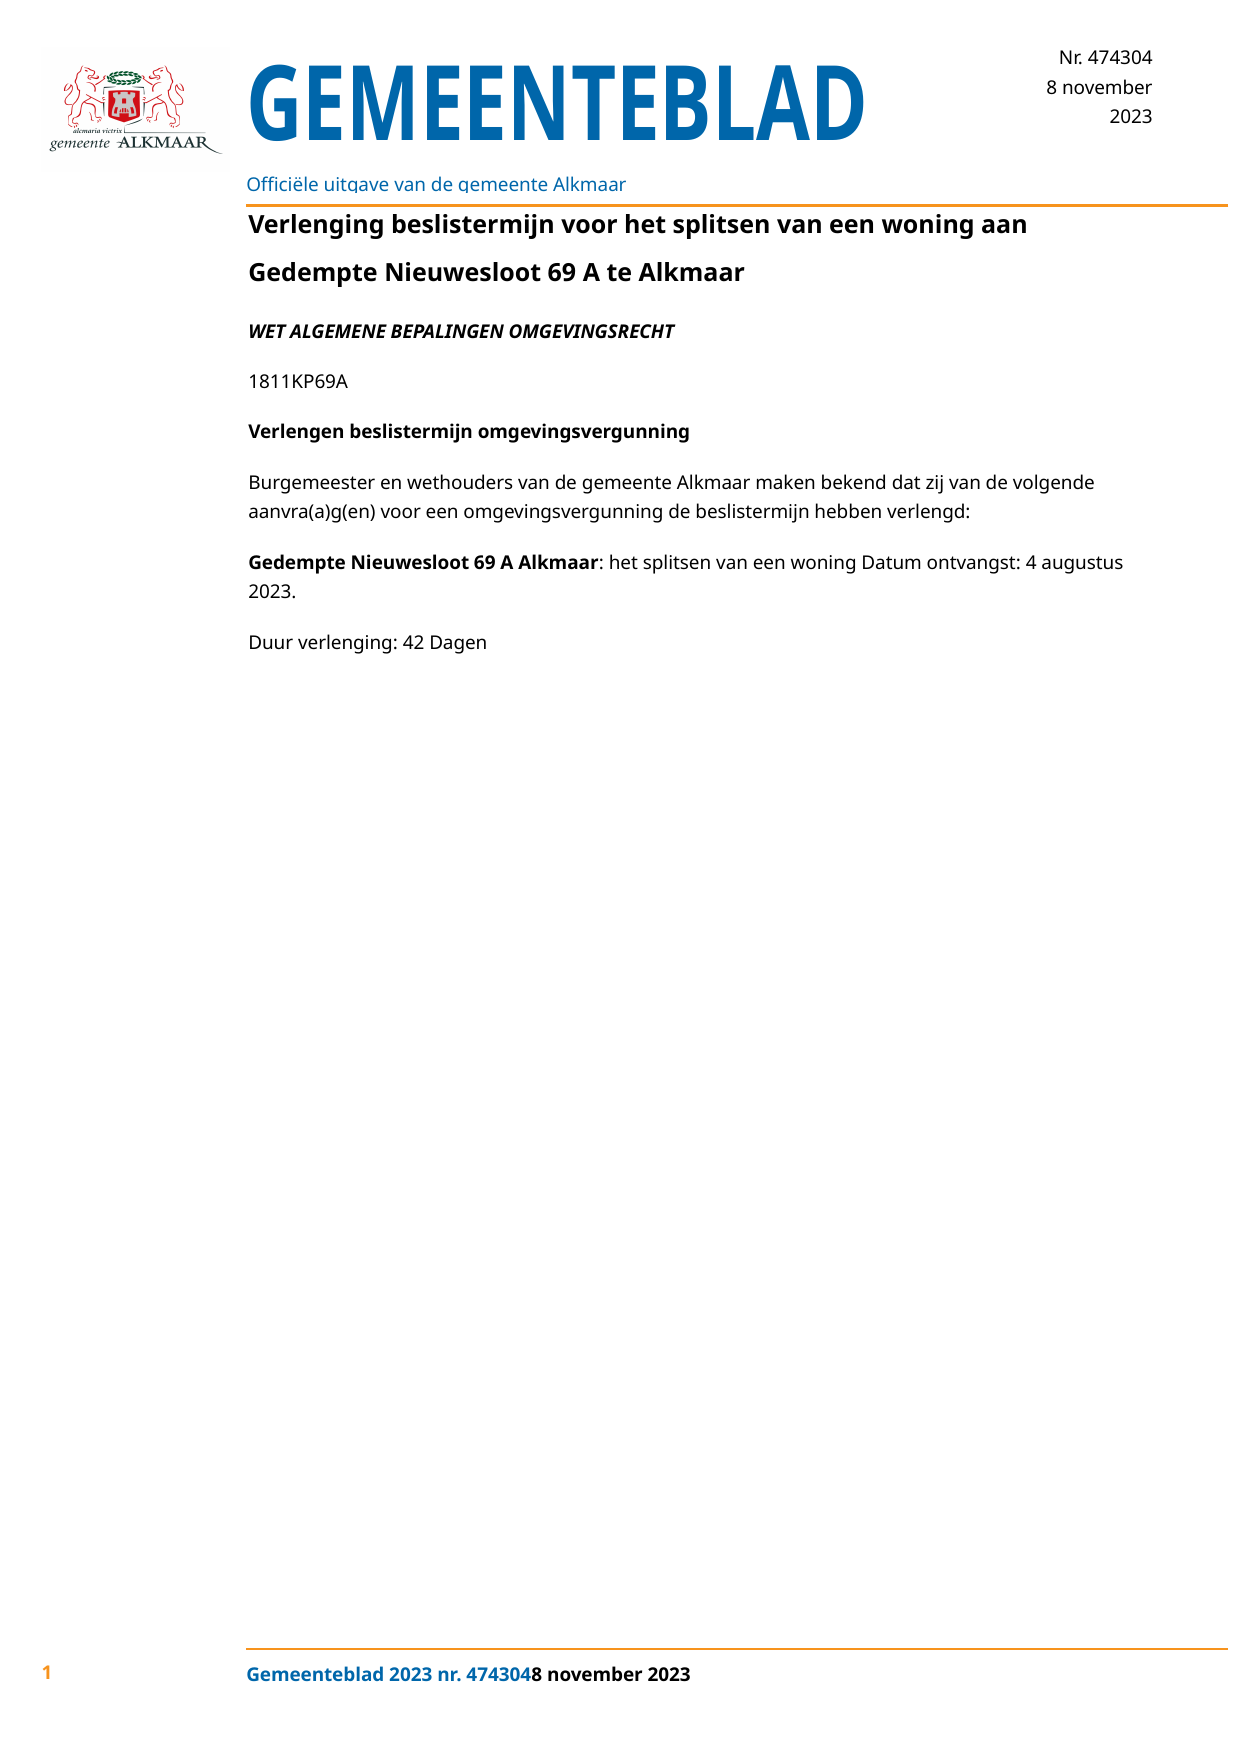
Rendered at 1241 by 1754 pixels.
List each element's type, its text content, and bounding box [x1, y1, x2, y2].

text Gedempte Nieuwesloot 69 A Alkmaar: het splitsen van een woning Datum ontvangst: 4 augustus 2023. [248, 549, 1152, 604]
text WET ALGEMENE BEPALINGEN OMGEVINGSRECHT [248, 318, 1152, 344]
text 1811KP69A [248, 368, 1152, 394]
text Verlenging beslistermijn voor het splitsen van een woning aan Gedempte Nieuwesloot 69 A te Alkmaar [248, 207, 1152, 288]
text Verlengen beslistermijn omgevingsvergunning [248, 419, 1152, 444]
text Burgemeester en wethouders van de gemeente Alkmaar maken bekend dat zij van de volgende aanvra(a)g(en) voor een omgevingsvergunning de beslistermijn hebben verlengd: [248, 469, 1152, 524]
picture [41, 47, 231, 172]
text Duur verlenging: 42 Dagen [248, 629, 1152, 655]
